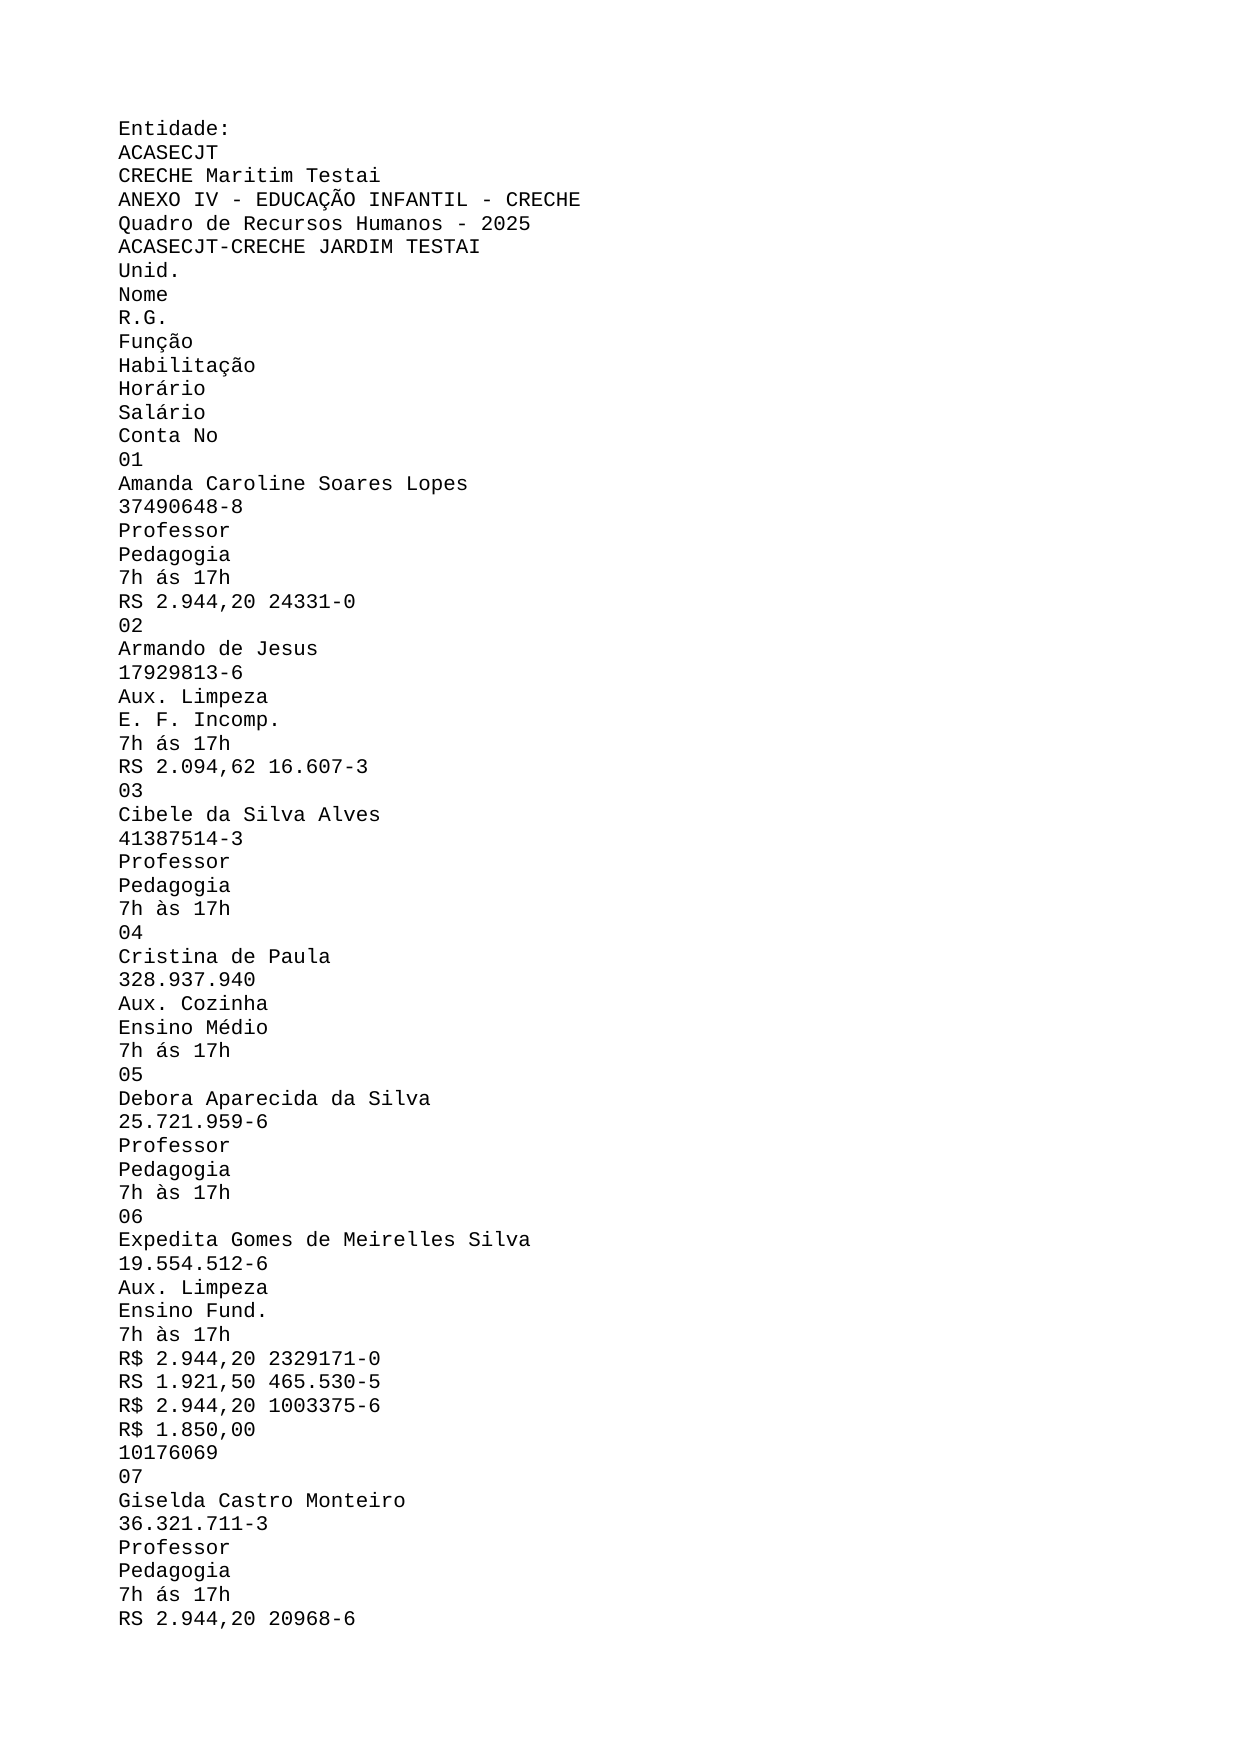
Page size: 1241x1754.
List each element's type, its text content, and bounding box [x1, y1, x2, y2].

text Pedagogia [118, 875, 1122, 898]
text 17929813-6 [118, 662, 1122, 686]
text 03 [118, 780, 1122, 804]
text Cristina de Paula [118, 946, 1122, 969]
text 04 [118, 922, 1122, 946]
text Professor [118, 1135, 1122, 1158]
text Nome [118, 284, 1122, 307]
text CRECHE Maritim Testai [118, 165, 1122, 189]
text 10176069 [118, 1442, 1122, 1466]
text ACASECJT-CRECHE JARDIM TESTAI [118, 236, 1122, 260]
text 7h ás 17h [118, 1040, 1122, 1064]
text 02 [118, 615, 1122, 638]
text Salário [118, 402, 1122, 426]
text 7h ás 17h [118, 567, 1122, 591]
text 37490648-8 [118, 496, 1122, 520]
text Pedagogia [118, 544, 1122, 567]
text R.G. [118, 307, 1122, 331]
text 05 [118, 1064, 1122, 1088]
text 328.937.940 [118, 969, 1122, 993]
text 7h ás 17h [118, 1584, 1122, 1608]
text Debora Aparecida da Silva [118, 1088, 1122, 1111]
text RS 2.944,20 20968-6 [118, 1608, 1122, 1631]
text Expedita Gomes de Meirelles Silva [118, 1229, 1122, 1253]
text ANEXO IV - EDUCAÇÃO INFANTIL - CRECHE [118, 189, 1122, 213]
text Função [118, 331, 1122, 354]
text 07 [118, 1466, 1122, 1489]
text RS 2.094,62 16.607-3 [118, 757, 1122, 780]
text Horário [118, 378, 1122, 402]
text E. F. Incomp. [118, 709, 1122, 733]
text R$ 1.850,00 [118, 1419, 1122, 1442]
text Habilitação [118, 354, 1122, 378]
text R$ 2.944,20 1003375-6 [118, 1395, 1122, 1419]
text 25.721.959-6 [118, 1111, 1122, 1135]
text Unid. [118, 260, 1122, 284]
text RS 1.921,50 465.530-5 [118, 1371, 1122, 1395]
text 7h às 17h [118, 898, 1122, 922]
text Ensino Fund. [118, 1300, 1122, 1324]
text Professor [118, 1537, 1122, 1561]
text Pedagogia [118, 1561, 1122, 1584]
text Ensino Médio [118, 1017, 1122, 1040]
text 7h às 17h [118, 1182, 1122, 1206]
text RS 2.944,20 24331-0 [118, 591, 1122, 615]
text 19.554.512-6 [118, 1253, 1122, 1277]
text Giselda Castro Monteiro [118, 1489, 1122, 1513]
text Professor [118, 851, 1122, 875]
text Amanda Caroline Soares Lopes [118, 473, 1122, 496]
text Quadro de Recursos Humanos - 2025 [118, 213, 1122, 236]
text ACASECJT [118, 142, 1122, 165]
text 7h ás 17h [118, 733, 1122, 757]
text Aux. Cozinha [118, 993, 1122, 1017]
text Entidade: [118, 118, 1122, 142]
text Pedagogia [118, 1158, 1122, 1182]
text 01 [118, 449, 1122, 473]
text Armando de Jesus [118, 638, 1122, 662]
text 41387514-3 [118, 827, 1122, 851]
text Conta No [118, 426, 1122, 449]
text Cibele da Silva Alves [118, 804, 1122, 827]
text R$ 2.944,20 2329171-0 [118, 1348, 1122, 1371]
text Professor [118, 520, 1122, 544]
text Aux. Limpeza [118, 686, 1122, 709]
text 06 [118, 1206, 1122, 1229]
text 36.321.711-3 [118, 1513, 1122, 1537]
text Aux. Limpeza [118, 1277, 1122, 1300]
text 7h às 17h [118, 1324, 1122, 1348]
